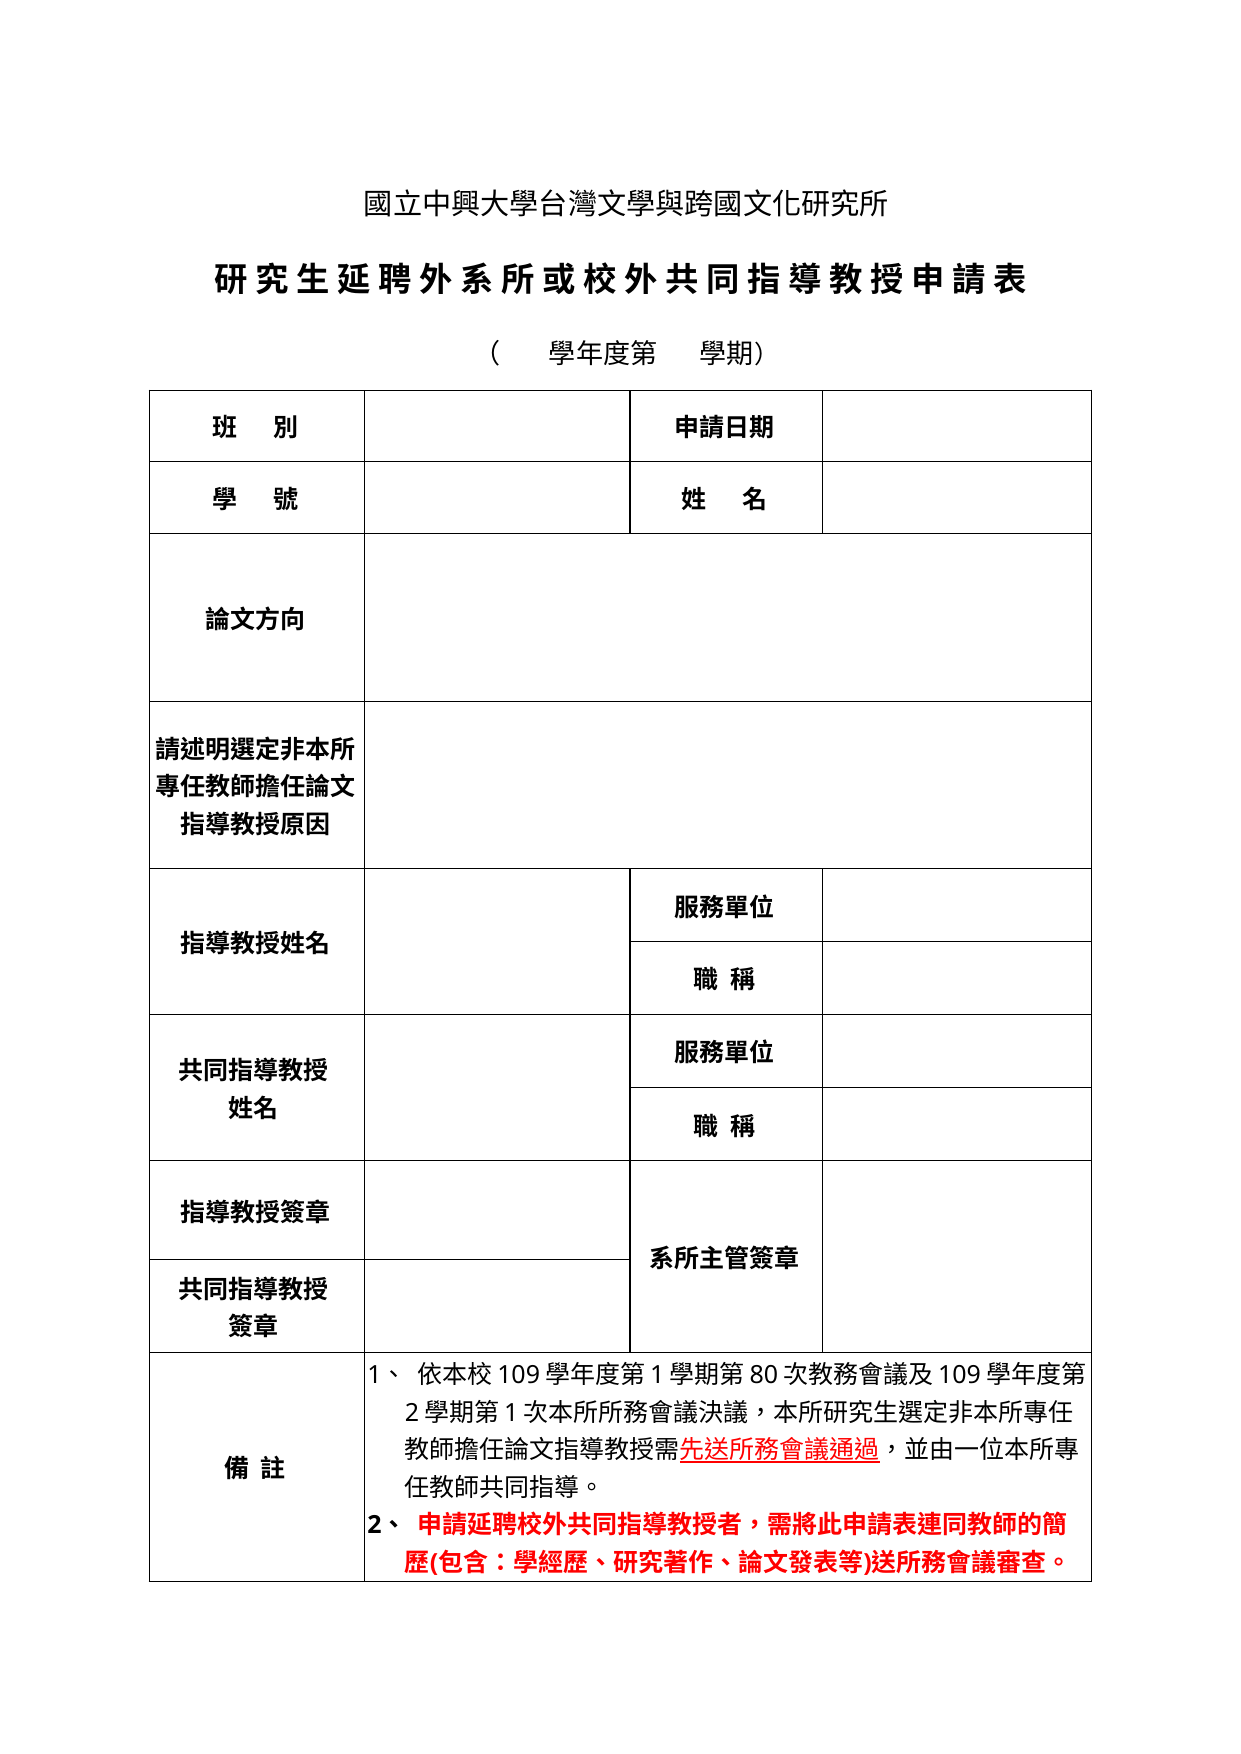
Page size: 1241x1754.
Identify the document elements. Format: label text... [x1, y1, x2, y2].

table_cell 備 註 [150, 1353, 364, 1581]
table_header [823, 391, 1091, 461]
table_cell 依本校109學年度第1學期第80次教務會議及109學年度第2學期第1次本所所務會議決議，本所研究生選定非本所專任教師擔任論文指導教授需先送所務會議通過，並由一位本所專任教師共同指導。 申請延聘校外共同指導教授者，需將此申請表連同教師的簡歷(包含：學經歷、研究著作、論文發表等)送所務會議審查。 [365, 1353, 1091, 1581]
table_cell 服務單位 [631, 1015, 822, 1087]
table_cell 職 稱 [631, 1088, 822, 1160]
table_cell 服務單位 [631, 869, 822, 941]
table_cell [823, 869, 1091, 941]
text （ 學年度第 學期） [199, 314, 1053, 389]
table_cell [365, 1260, 629, 1352]
table_cell 學 號 [150, 462, 364, 533]
text 國立中興大學台灣文學與跨國文化研究所 [199, 164, 1053, 239]
text 研究生延聘外系所或校外共同指導教授申請表 [214, 239, 1028, 314]
table_cell 共同指導教授 姓名 [150, 1015, 364, 1160]
table_cell 指導教授姓名 [150, 869, 364, 1014]
table_cell 姓 名 [631, 462, 822, 533]
table_cell 系所主管簽章 [631, 1161, 822, 1352]
table_header [365, 391, 629, 461]
table_cell 論文方向 [150, 534, 364, 701]
table_cell [823, 1088, 1091, 1160]
table_cell 指導教授簽章 [150, 1161, 364, 1259]
table_cell [823, 1015, 1091, 1087]
table_cell [365, 462, 629, 533]
table_cell 職 稱 [631, 942, 822, 1014]
table_cell [365, 869, 629, 1014]
table_cell [823, 1161, 1091, 1352]
table_cell 請述明選定非本所專任教師擔任論文指導教授原因 [150, 702, 364, 868]
table_cell [823, 942, 1091, 1014]
table_cell [365, 702, 1091, 868]
table_cell 共同指導教授 簽章 [150, 1260, 364, 1352]
table_header 班 別 [150, 391, 364, 461]
table_cell [365, 1015, 629, 1160]
table_cell [365, 534, 1091, 701]
table_cell [823, 462, 1091, 533]
table_cell [365, 1161, 629, 1259]
table_header 申請日期 [631, 391, 822, 461]
